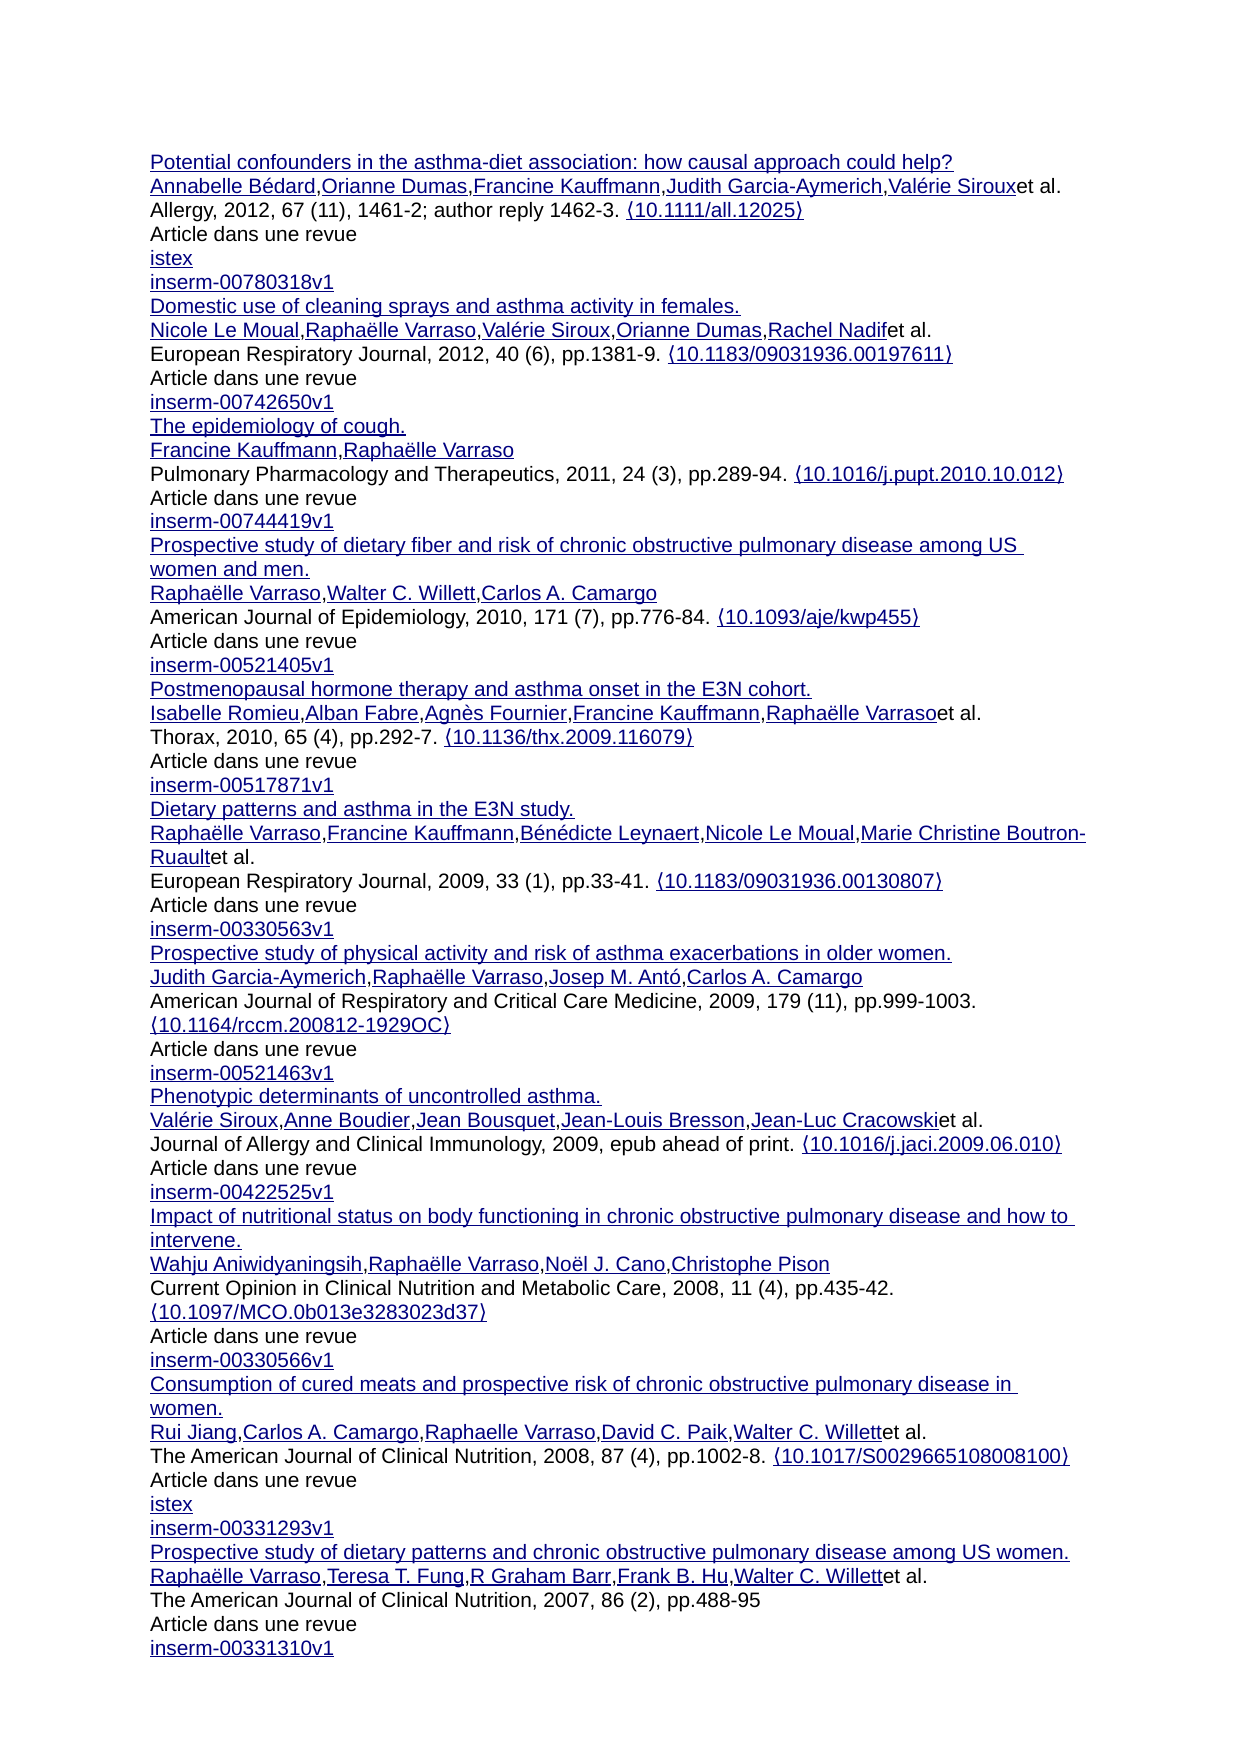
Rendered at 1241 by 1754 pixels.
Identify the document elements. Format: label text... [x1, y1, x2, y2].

table_cell Prospective study of dietary fiber and risk of chronic obstructive pulmonary disease among US women and men. Raphaëlle Varraso,Walter C. Willett,Carlos A. Camargo American Journal of Epidemiology, 2010, 171 (7), pp.776-84. ⟨10.1093/aje/kwp455⟩ Article dans une revue inserm-00521405v1 [150, 533, 1090, 677]
table_cell The epidemiology of cough. Francine Kauffmann,Raphaëlle Varraso Pulmonary Pharmacology and Therapeutics, 2011, 24 (3), pp.289-94. ⟨10.1016/j.pupt.2010.10.012⟩ Article dans une revue inserm-00744419v1 [150, 414, 1090, 533]
table_cell Prospective study of physical activity and risk of asthma exacerbations in older women. Judith Garcia-Aymerich,Raphaëlle Varraso,Josep M. Antó,Carlos A. Camargo American Journal of Respiratory and Critical Care Medicine, 2009, 179 (11), pp.999-1003. ⟨10.1164/rccm.200812-1929OC⟩ Article dans une revue inserm-00521463v1 [150, 941, 1090, 1084]
table_cell Postmenopausal hormone therapy and asthma onset in the E3N cohort. Isabelle Romieu,Alban Fabre,Agnès Fournier,Francine Kauffmann,Raphaëlle Varrasoet al. Thorax, 2010, 65 (4), pp.292-7. ⟨10.1136/thx.2009.116079⟩ Article dans une revue inserm-00517871v1 [150, 677, 1090, 797]
table_cell Consumption of cured meats and prospective risk of chronic obstructive pulmonary disease in women. Rui Jiang,Carlos A. Camargo,Raphaelle Varraso,David C. Paik,Walter C. Willettet al. The American Journal of Clinical Nutrition, 2008, 87 (4), pp.1002-8. ⟨10.1017/S0029665108008100⟩ Article dans une revue istex inserm-00331293v1 [150, 1372, 1090, 1539]
table_cell Impact of nutritional status on body functioning in chronic obstructive pulmonary disease and how to intervene. Wahju Aniwidyaningsih,Raphaëlle Varraso,Noël J. Cano,Christophe Pison Current Opinion in Clinical Nutrition and Metabolic Care, 2008, 11 (4), pp.435-42. ⟨10.1097/MCO.0b013e3283023d37⟩ Article dans une revue inserm-00330566v1 [150, 1204, 1090, 1372]
table_cell Phenotypic determinants of uncontrolled asthma. Valérie Siroux,Anne Boudier,Jean Bousquet,Jean-Louis Bresson,Jean-Luc Cracowskiet al. Journal of Allergy and Clinical Immunology, 2009, epub ahead of print. ⟨10.1016/j.jaci.2009.06.010⟩ Article dans une revue inserm-00422525v1 [150, 1084, 1090, 1204]
table_cell Potential confounders in the asthma-diet association: how causal approach could help? Annabelle Bédard,Orianne Dumas,Francine Kauffmann,Judith Garcia-Aymerich,Valérie Sirouxet al. Allergy, 2012, 67 (11), 1461-2; author reply 1462-3. ⟨10.1111/all.12025⟩ Article dans une revue istex inserm-00780318v1 [150, 150, 1090, 294]
table_cell Domestic use of cleaning sprays and asthma activity in females. Nicole Le Moual,Raphaëlle Varraso,Valérie Siroux,Orianne Dumas,Rachel Nadifet al. European Respiratory Journal, 2012, 40 (6), pp.1381-9. ⟨10.1183/09031936.00197611⟩ Article dans une revue inserm-00742650v1 [150, 294, 1090, 413]
table_cell Prospective study of dietary patterns and chronic obstructive pulmonary disease among US women. Raphaëlle Varraso,Teresa T. Fung,R Graham Barr,Frank B. Hu,Walter C. Willettet al. The American Journal of Clinical Nutrition, 2007, 86 (2), pp.488-95 Article dans une revue inserm-00331310v1 [150, 1540, 1090, 1659]
table_cell Dietary patterns and asthma in the E3N study. Raphaëlle Varraso,Francine Kauffmann,Bénédicte Leynaert,Nicole Le Moual,Marie Christine Boutron-Ruaultet al. European Respiratory Journal, 2009, 33 (1), pp.33-41. ⟨10.1183/09031936.00130807⟩ Article dans une revue inserm-00330563v1 [150, 797, 1090, 941]
